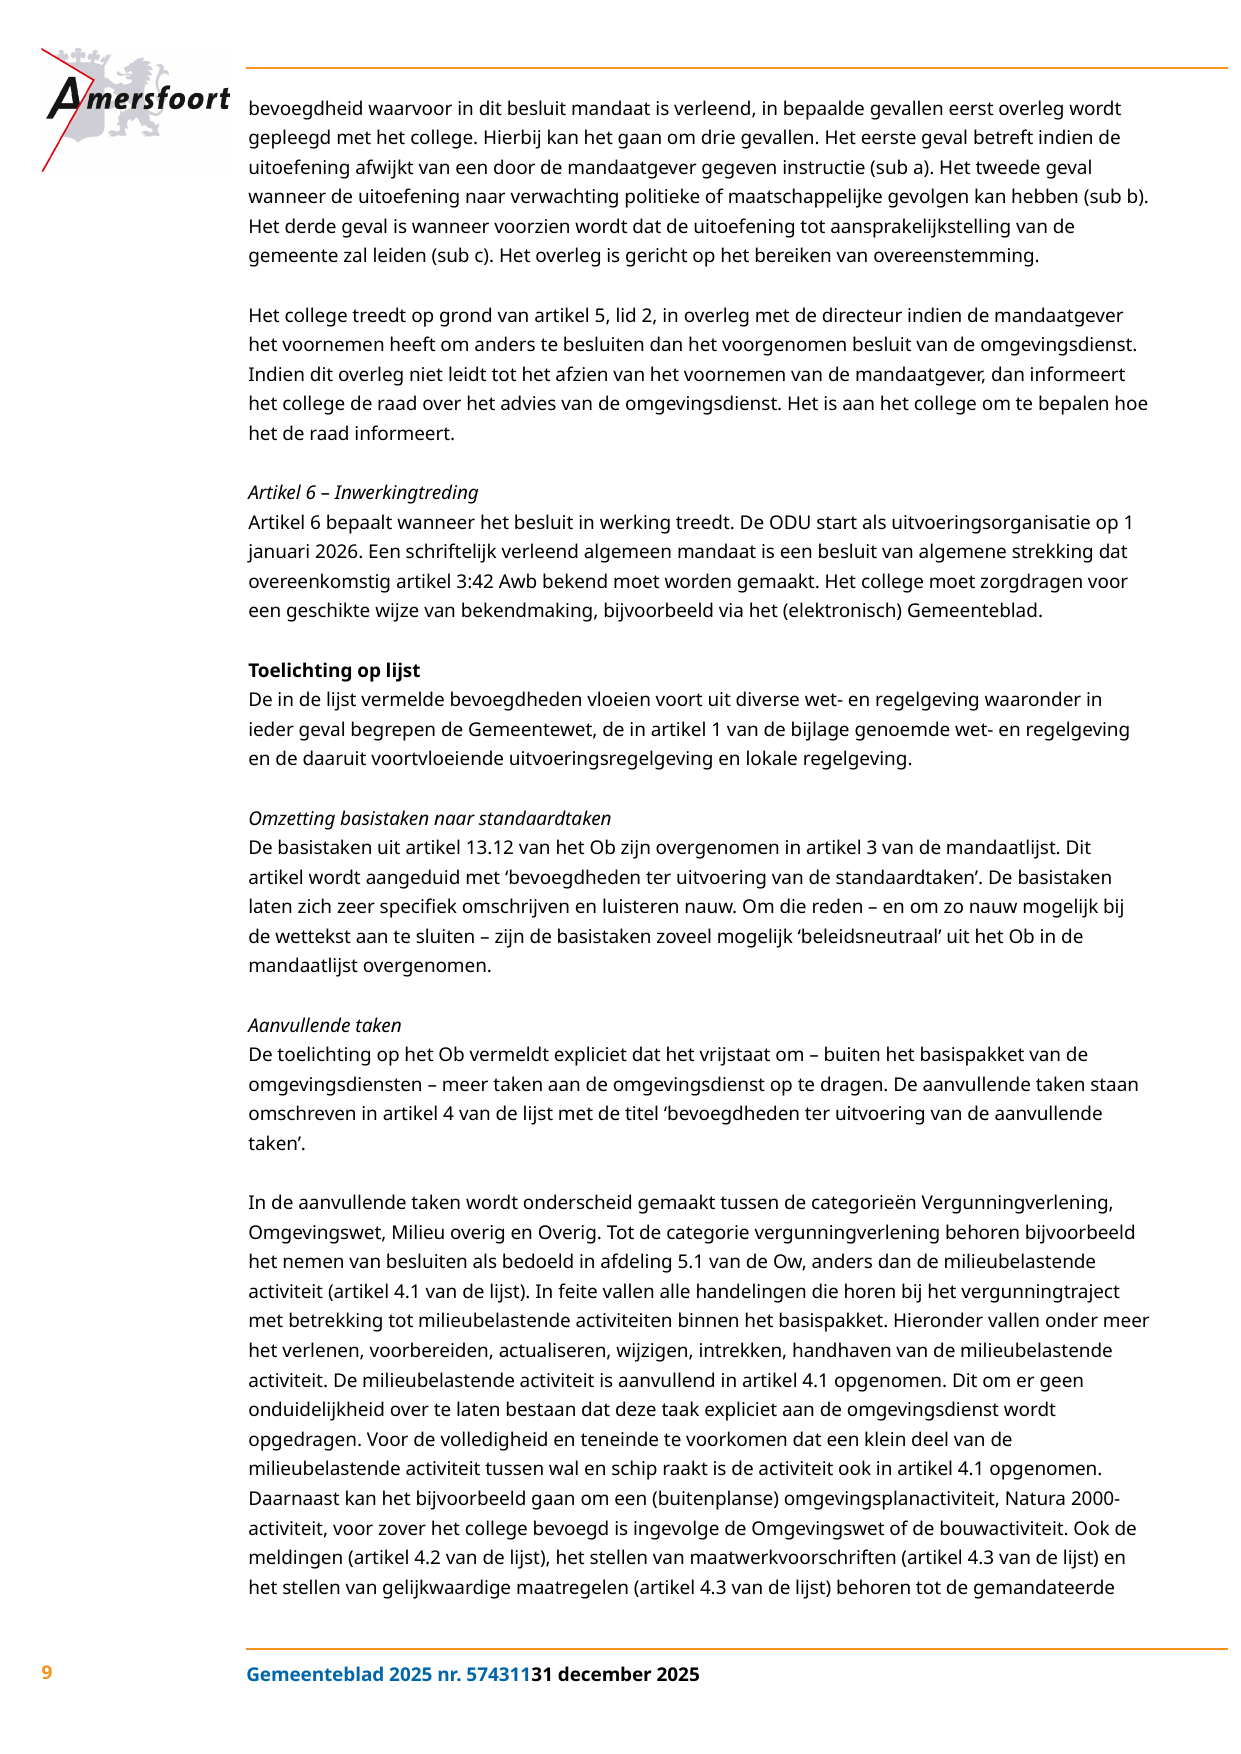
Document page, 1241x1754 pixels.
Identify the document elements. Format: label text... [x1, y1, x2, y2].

text De in de lijst vermelde bevoegdheden vloeien voort uit diverse wet- en regelgeving waaronder in ieder geval begrepen de Gemeentewet, de in artikel 1 van de bijlage genoemde wet- en regelgeving en de daaruit voortvloeiende uitvoeringsregelgeving en lokale regelgeving. [248, 686, 1152, 771]
text Het college treedt op grond van artikel 5, lid 2, in overleg met de directeur indien de mandaatgever het voornemen heeft om anders te besluiten dan het voorgenomen besluit van de omgevingsdienst. Indien dit overleg niet leidt tot het afzien van het voornemen van de mandaatgever, dan informeert het college de raad over het advies van de omgevingsdienst. Het is aan het college om te bepalen hoe het de raad informeert. [248, 302, 1152, 446]
text In de aanvullende taken wordt onderscheid gemaakt tussen de categorieën Vergunningverlening, Omgevingswet, Milieu overig en Overig. Tot de categorie vergunningverlening behoren bijvoorbeeld het nemen van besluiten als bedoeld in afdeling 5.1 van de Ow, anders dan de milieubelastende activiteit (artikel 4.1 van de lijst). In feite vallen alle handelingen die horen bij het vergunningtraject met betrekking tot milieubelastende activiteiten binnen het basispakket. Hieronder vallen onder meer het verlenen, voorbereiden, actualiseren, wijzigen, intrekken, handhaven van de milieubelastende activiteit. De milieubelastende activiteit is aanvullend in artikel 4.1 opgenomen. Dit om er geen onduidelijkheid over te laten bestaan dat deze taak expliciet aan de omgevingsdienst wordt opgedragen. Voor de volledigheid en teneinde te voorkomen dat een klein deel van de milieubelastende activiteit tussen wal en schip raakt is de activiteit ook in artikel 4.1 opgenomen. Daarnaast kan het bijvoorbeeld gaan om een (buitenplanse) omgevingsplanactiviteit, Natura 2000- activiteit, voor zover het college bevoegd is ingevolge de Omgevingswet of de bouwactiviteit. Ook de meldingen (artikel 4.2 van de lijst), het stellen van maatwerkvoorschriften (artikel 4.3 van de lijst) en het stellen van gelijkwaardige maatregelen (artikel 4.3 van de lijst) behoren tot de gemandateerde [248, 1189, 1152, 1600]
text Aanvullende taken [248, 1012, 1152, 1038]
picture [41, 47, 231, 172]
text Omzetting basistaken naar standaardtaken [248, 805, 1152, 831]
text Artikel 6 – Inwerkingtreding [248, 479, 1152, 505]
text Toelichting op lijst [248, 657, 1152, 683]
text De toelichting op het Ob vermeldt expliciet dat het vrijstaat om – buiten het basispakket van de omgevingsdiensten – meer taken aan de omgevingsdienst op te dragen. De aanvullende taken staan omschreven in artikel 4 van de lijst met de titel ‘bevoegdheden ter uitvoering van de aanvullende taken’. [248, 1041, 1152, 1156]
text bevoegdheid waarvoor in dit besluit mandaat is verleend, in bepaalde gevallen eerst overleg wordt gepleegd met het college. Hierbij kan het gaan om drie gevallen. Het eerste geval betreft indien de uitoefening afwijkt van een door de mandaatgever gegeven instructie (sub a). Het tweede geval wanneer de uitoefening naar verwachting politieke of maatschappelijke gevolgen kan hebben (sub b). Het derde geval is wanneer voorzien wordt dat de uitoefening tot aansprakelijkstelling van de gemeente zal leiden (sub c). Het overleg is gericht op het bereiken van overeenstemming. [248, 95, 1152, 268]
text Artikel 6 bepaalt wanneer het besluit in werking treedt. De ODU start als uitvoeringsorganisatie op 1 januari 2026. Een schriftelijk verleend algemeen mandaat is een besluit van algemene strekking dat overeenkomstig artikel 3:42 Awb bekend moet worden gemaakt. Het college moet zorgdragen voor een geschikte wijze van bekendmaking, bijvoorbeeld via het (elektronisch) Gemeenteblad. [248, 509, 1152, 623]
text De basistaken uit artikel 13.12 van het Ob zijn overgenomen in artikel 3 van de mandaatlijst. Dit artikel wordt aangeduid met ‘bevoegdheden ter uitvoering van de standaardtaken’. De basistaken laten zich zeer specifiek omschrijven en luisteren nauw. Om die reden – en om zo nauw mogelijk bij de wettekst aan te sluiten – zijn de basistaken zoveel mogelijk ‘beleidsneutraal’ uit het Ob in de mandaatlijst overgenomen. [248, 834, 1152, 978]
